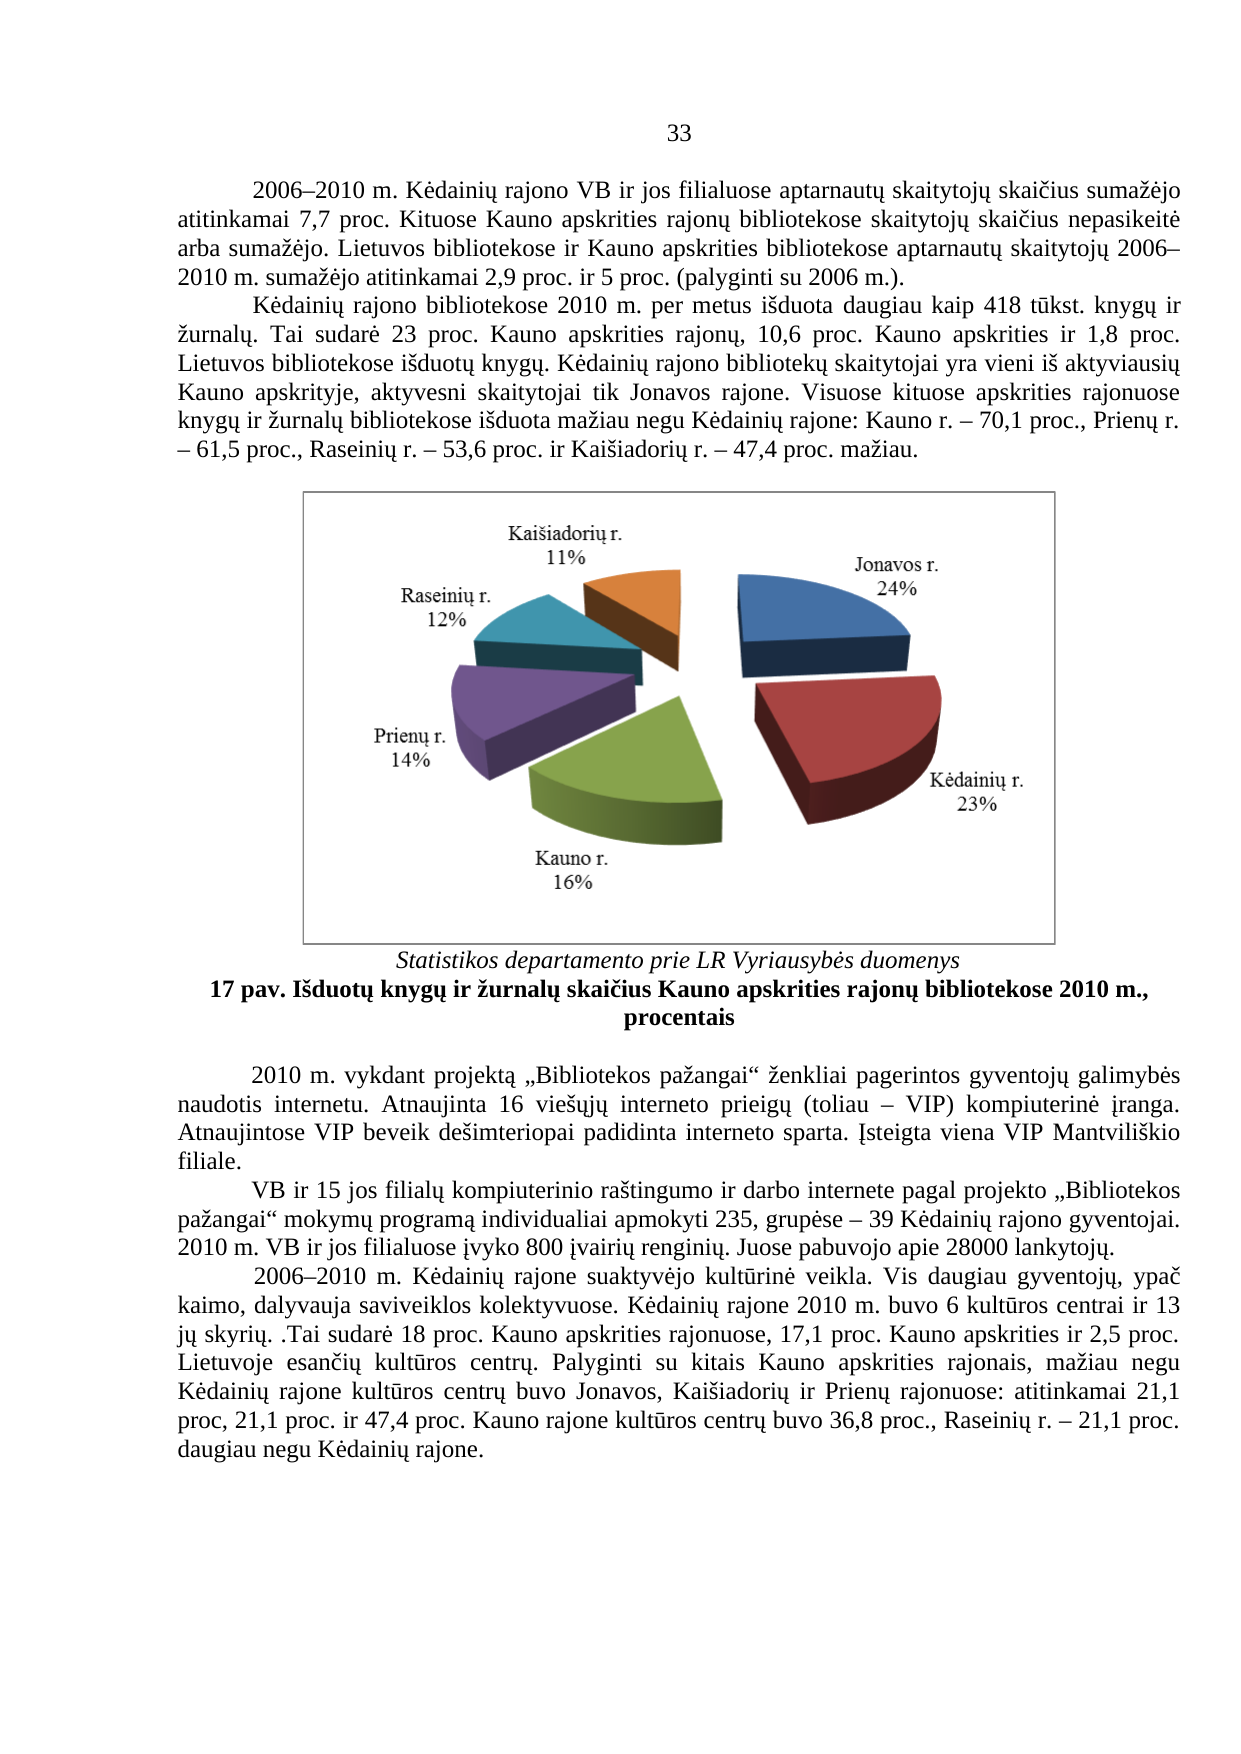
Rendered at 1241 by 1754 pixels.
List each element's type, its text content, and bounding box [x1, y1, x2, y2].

text 2010 m. vykdant projektą „Bibliotekos pažangai“ ženkliai pagerintos gyventojų galimybės naudotis internetu. Atnaujinta 16 viešųjų interneto prieigų (toliau – VIP) kompiuterinė įranga. Atnaujintose VIP beveik dešimteriopai padidinta interneto sparta. Įsteigta viena VIP Mantviliškio filiale. [177, 1060, 1181, 1175]
text Statistikos departamento prie LR Vyriausybės duomenys [177, 945, 1181, 974]
text 2006–2010 m. Kėdainių rajone suaktyvėjo kultūrinė veikla. Vis daugiau gyventojų, ypač kaimo, dalyvauja saviveiklos kolektyvuose. Kėdainių rajone 2010 m. buvo 6 kultūros centrai ir 13 jų skyrių. .Tai sudarė 18 proc. Kauno apskrities rajonuose, 17,1 proc. Kauno apskrities ir 2,5 proc. Lietuvoje esančių kultūros centrų. Palyginti su kitais Kauno apskrities rajonais, mažiau negu Kėdainių rajone kultūros centrų buvo Jonavos, Kaišiadorių ir Prienų rajonuose: atitinkamai 21,1 proc, 21,1 proc. ir 47,4 proc. Kauno rajone kultūros centrų buvo 36,8 proc., Raseinių r. – 21,1 proc. daugiau negu Kėdainių rajone. [177, 1261, 1181, 1462]
text Kėdainių rajono bibliotekose 2010 m. per metus išduota daugiau kaip 418 tūkst. knygų ir žurnalų. Tai sudarė 23 proc. Kauno apskrities rajonų, 10,6 proc. Kauno apskrities ir 1,8 proc. Lietuvos bibliotekose išduotų knygų. Kėdainių rajono bibliotekų skaitytojai yra vieni iš aktyviausių Kauno apskrityje, aktyvesni skaitytojai tik Jonavos rajone. Visuose kituose apskrities rajonuose knygų ir žurnalų bibliotekose išduota mažiau negu Kėdainių rajone: Kauno r. – 70,1 proc., Prienų r. – 61,5 proc., Raseinių r. – 53,6 proc. ir Kaišiadorių r. – 47,4 proc. mažiau. [177, 291, 1181, 463]
text VB ir 15 jos filialų kompiuterinio raštingumo ir darbo internete pagal projekto „Bibliotekos pažangai“ mokymų programą individualiai apmokyti 235, grupėse – 39 Kėdainių rajono gyventojai. 2010 m. VB ir jos filialuose įvyko 800 įvairių renginių. Juose pabuvojo apie 28000 lankytojų. [177, 1175, 1181, 1261]
text 17 pav. Išduotų knygų ir žurnalų skaičius Kauno apskrities rajonų bibliotekose 2010 m., procentais [177, 974, 1181, 1031]
text 2006–2010 m. Kėdainių rajono VB ir jos filialuose aptarnautų skaitytojų skaičius sumažėjo atitinkamai 7,7 proc. Kituose Kauno apskrities rajonų bibliotekose skaitytojų skaičius nepasikeitė arba sumažėjo. Lietuvos bibliotekose ir Kauno apskrities bibliotekose aptarnautų skaitytojų 2006–2010 m. sumažėjo atitinkamai 2,9 proc. ir 5 proc. (palyginti su 2006 m.). [177, 176, 1181, 291]
